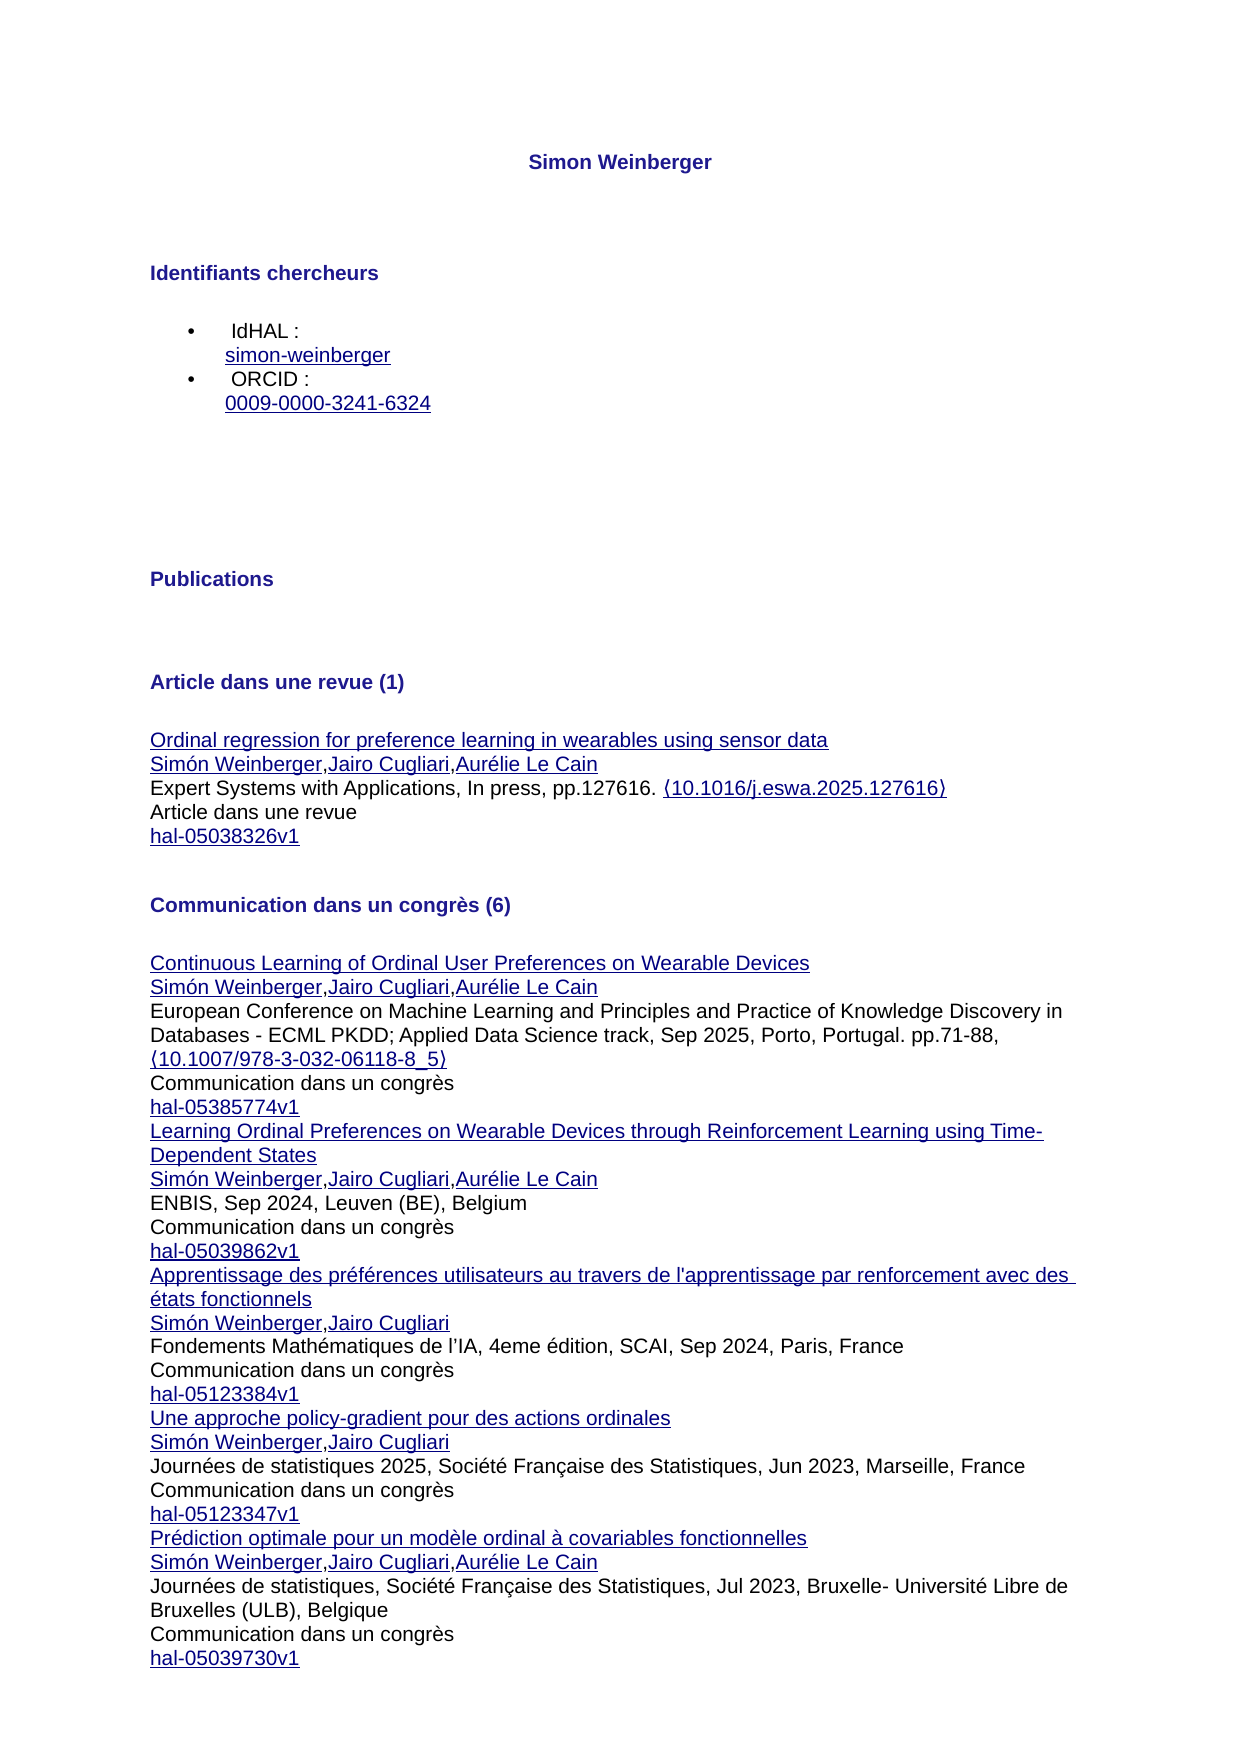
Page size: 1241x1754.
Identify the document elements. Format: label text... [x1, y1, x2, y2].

list simon-weinberger [187, 343, 1090, 367]
subtitle Communication dans un congrès (6) [150, 893, 1090, 917]
table_cell Learning Ordinal Preferences on Wearable Devices through Reinforcement Learning using Time-Dependent States Simón Weinberger,Jairo Cugliari,Aurélie Le Cain ENBIS, Sep 2024, Leuven (BE), Belgium Communication dans un congrès hal-05039862v1 [150, 1119, 1090, 1262]
list 0009-0000-3241-6324 [187, 391, 1090, 414]
table_cell Apprentissage des préférences utilisateurs au travers de l'apprentissage par renforcement avec des états fonctionnels Simón Weinberger,Jairo Cugliari Fondements Mathématiques de l’IA, 4eme édition, SCAI, Sep 2024, Paris, France Communication dans un congrès hal-05123384v1 [150, 1263, 1090, 1406]
subtitle Identifiants chercheurs [150, 260, 1090, 284]
table_cell Prédiction optimale pour un modèle ordinal à covariables fonctionnelles Simón Weinberger,Jairo Cugliari,Aurélie Le Cain Journées de statistiques, Société Française des Statistiques, Jul 2023, Bruxelle- Université Libre de Bruxelles (ULB), Belgique Communication dans un congrès hal-05039730v1 [150, 1526, 1090, 1670]
subtitle Article dans une revue (1) [150, 670, 1090, 694]
list IdHAL : [187, 319, 1090, 343]
table_header Ordinal regression for preference learning in wearables using sensor data Simón Weinberger,Jairo Cugliari,Aurélie Le Cain Expert Systems with Applications, In press, pp.127616. ⟨10.1016/j.eswa.2025.127616⟩ Article dans une revue hal-05038326v1 [150, 728, 1090, 848]
subtitle Simon Weinberger [150, 150, 1090, 174]
subtitle Publications [150, 567, 1090, 591]
table_cell Une approche policy-gradient pour des actions ordinales Simón Weinberger,Jairo Cugliari Journées de statistiques 2025, Société Française des Statistiques, Jun 2023, Marseille, France Communication dans un congrès hal-05123347v1 [150, 1406, 1090, 1526]
table_header Continuous Learning of Ordinal User Preferences on Wearable Devices Simón Weinberger,Jairo Cugliari,Aurélie Le Cain European Conference on Machine Learning and Principles and Practice of Knowledge Discovery in Databases - ECML PKDD; Applied Data Science track, Sep 2025, Porto, Portugal. pp.71-88, ⟨10.1007/978-3-032-06118-8_5⟩ Communication dans un congrès hal-05385774v1 [150, 951, 1090, 1119]
list ORCID : [187, 367, 1090, 391]
